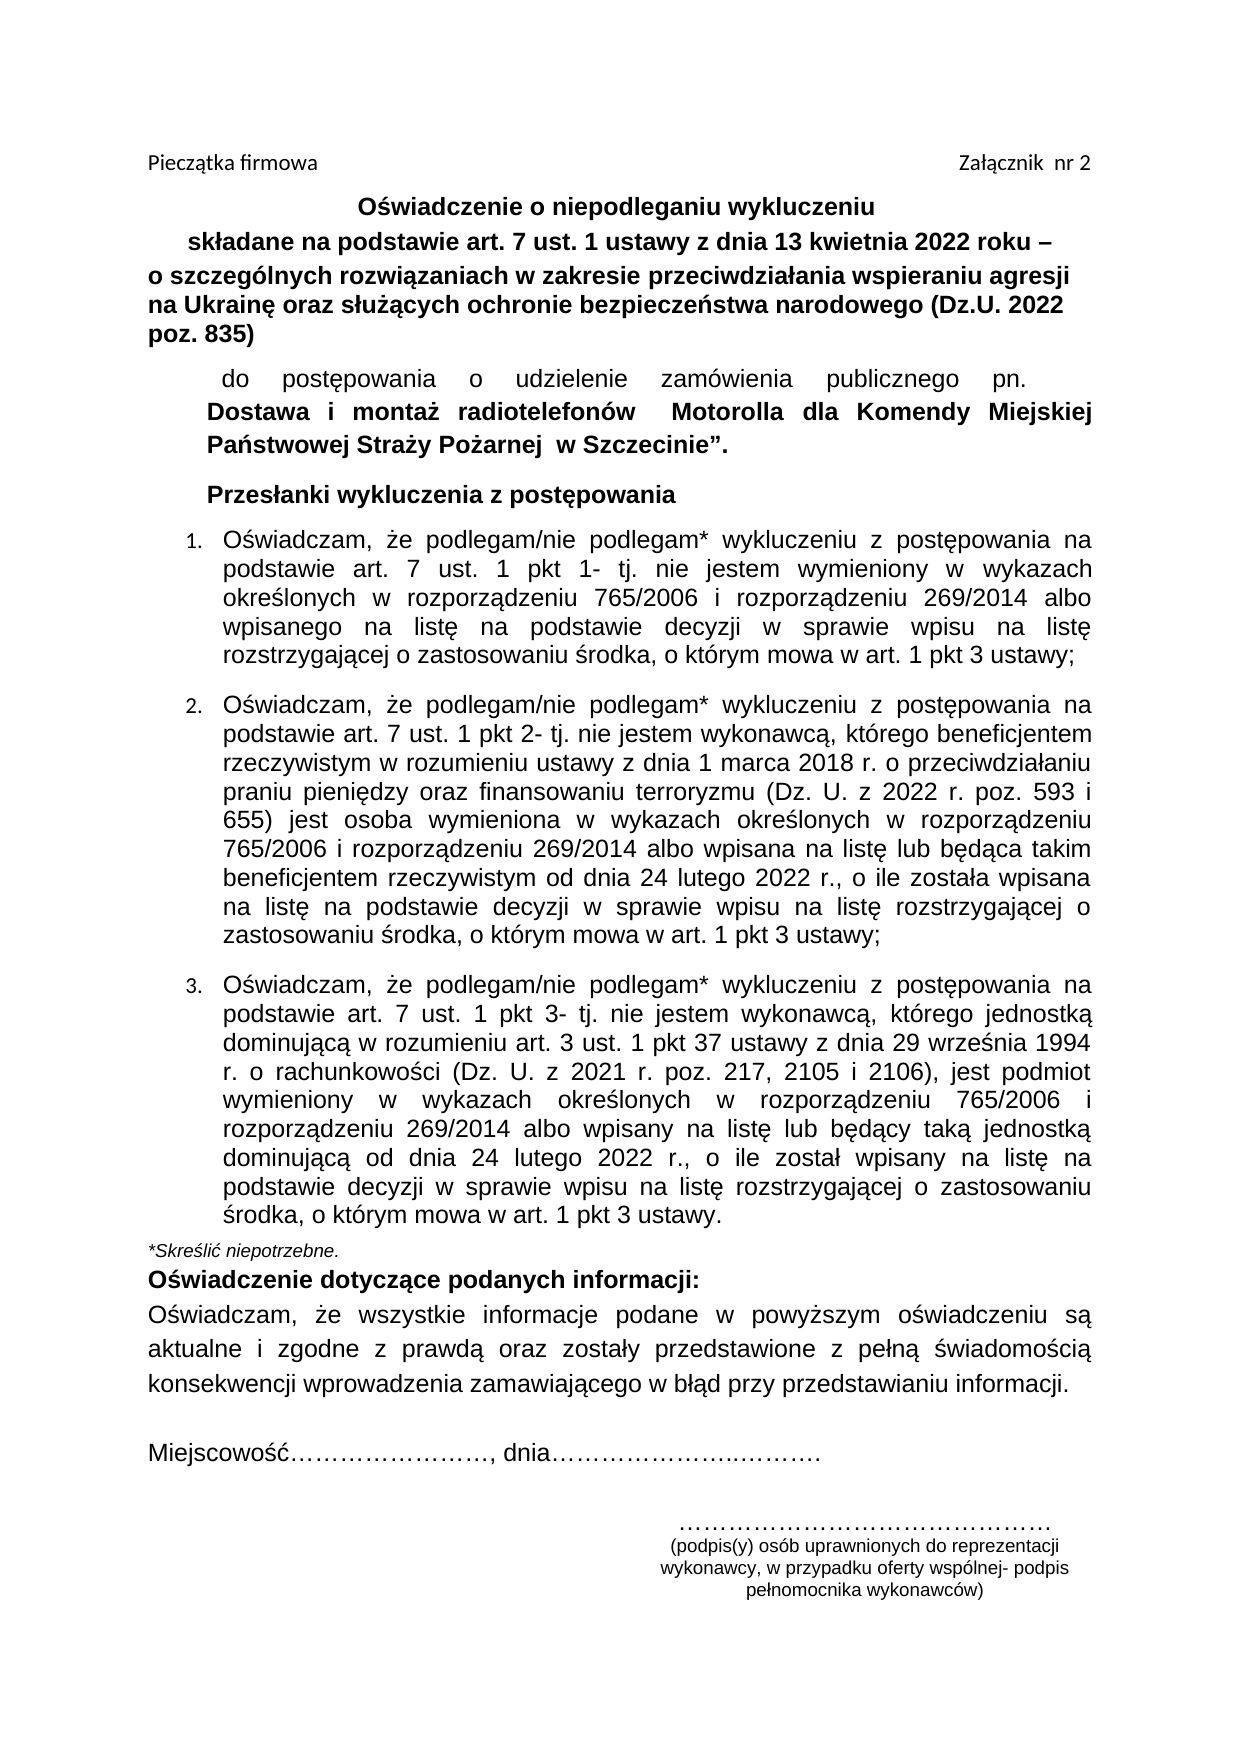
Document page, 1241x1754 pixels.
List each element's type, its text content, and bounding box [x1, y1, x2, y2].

text Oświadczenie o niepodleganiu wykluczeniu [148, 192, 1093, 221]
text *Skreślić niepotrzebne. [148, 1239, 1093, 1261]
text Pieczątka firmowa Załącznik nr 2 [148, 148, 1093, 176]
text do postępowania o udzielenie zamówienia publicznego pn. Dostawa i montaż radiotelefonów Motorolla dla Komendy Miejskiej Państwowej Straży Pożarnej w Szczecinie”. [207, 364, 1093, 459]
list Oświadczam, że podlegam/nie podlegam* wykluczeniu z postępowania na podstawie art. 7 ust. 1 pkt 2- tj. nie jestem wykonawcą, którego beneficjentem rzeczywistym w rozumieniu ustawy z dnia 1 marca 2018 r. o przeciwdziałaniu praniu pieniędzy oraz finansowaniu terroryzmu (Dz. U. z 2022 r. poz. 593 i 655) jest osoba wymieniona w wykazach określonych w rozporządzeniu 765/2006 i rozporządzeniu 269/2014 albo wpisana na listę lub będąca takim beneficjentem rzeczywistym od dnia 24 lutego 2022 r., o ile została wpisana na listę na podstawie decyzji w sprawie wpisu na listę rozstrzygającej o zastosowaniu środka, o którym mowa w art. 1 pkt 3 ustawy; [185, 690, 1093, 949]
list Oświadczam, że podlegam/nie podlegam* wykluczeniu z postępowania na podstawie art. 7 ust. 1 pkt 1- tj. nie jestem wymieniony w wykazach określonych w rozporządzeniu 765/2006 i rozporządzeniu 269/2014 albo wpisanego na listę na podstawie decyzji w sprawie wpisu na listę rozstrzygającej o zastosowaniu środka, o którym mowa w art. 1 pkt 3 ustawy; [185, 525, 1093, 669]
text o szczególnych rozwiązaniach w zakresie przeciwdziałania wspieraniu agresji na Ukrainę oraz służących ochronie bezpieczeństwa narodowego (Dz.U. 2022 poz. 835) [148, 261, 1093, 347]
list Przesłanki wykluczenia z postępowania [207, 480, 1093, 509]
text Oświadczam, że wszystkie informacje podane w powyższym oświadczeniu są aktualne i zgodne z prawdą oraz zostały przedstawione z pełną świadomością konsekwencji wprowadzenia zamawiającego w błąd przy przedstawianiu informacji. [148, 1300, 1093, 1397]
text Oświadczenie dotyczące podanych informacji: [148, 1265, 1093, 1294]
text ……………………………………… [637, 1507, 1093, 1535]
text (podpis(y) osób uprawnionych do reprezentacji wykonawcy, w przypadku oferty wspólnej- podpis pełnomocnika wykonawców) [637, 1535, 1093, 1600]
text Miejscowość……………………, dnia…………………..………. [148, 1438, 1093, 1466]
text składane na podstawie art. 7 ust. 1 ustawy z dnia 13 kwietnia 2022 roku – [148, 227, 1093, 256]
list Oświadczam, że podlegam/nie podlegam* wykluczeniu z postępowania na podstawie art. 7 ust. 1 pkt 3- tj. nie jestem wykonawcą, którego jednostką dominującą w rozumieniu art. 3 ust. 1 pkt 37 ustawy z dnia 29 września 1994 r. o rachunkowości (Dz. U. z 2021 r. poz. 217, 2105 i 2106), jest podmiot wymieniony w wykazach określonych w rozporządzeniu 765/2006 i rozporządzeniu 269/2014 albo wpisany na listę lub będący taką jednostką dominującą od dnia 24 lutego 2022 r., o ile został wpisany na listę na podstawie decyzji w sprawie wpisu na listę rozstrzygającej o zastosowaniu środka, o którym mowa w art. 1 pkt 3 ustawy. [185, 970, 1093, 1229]
